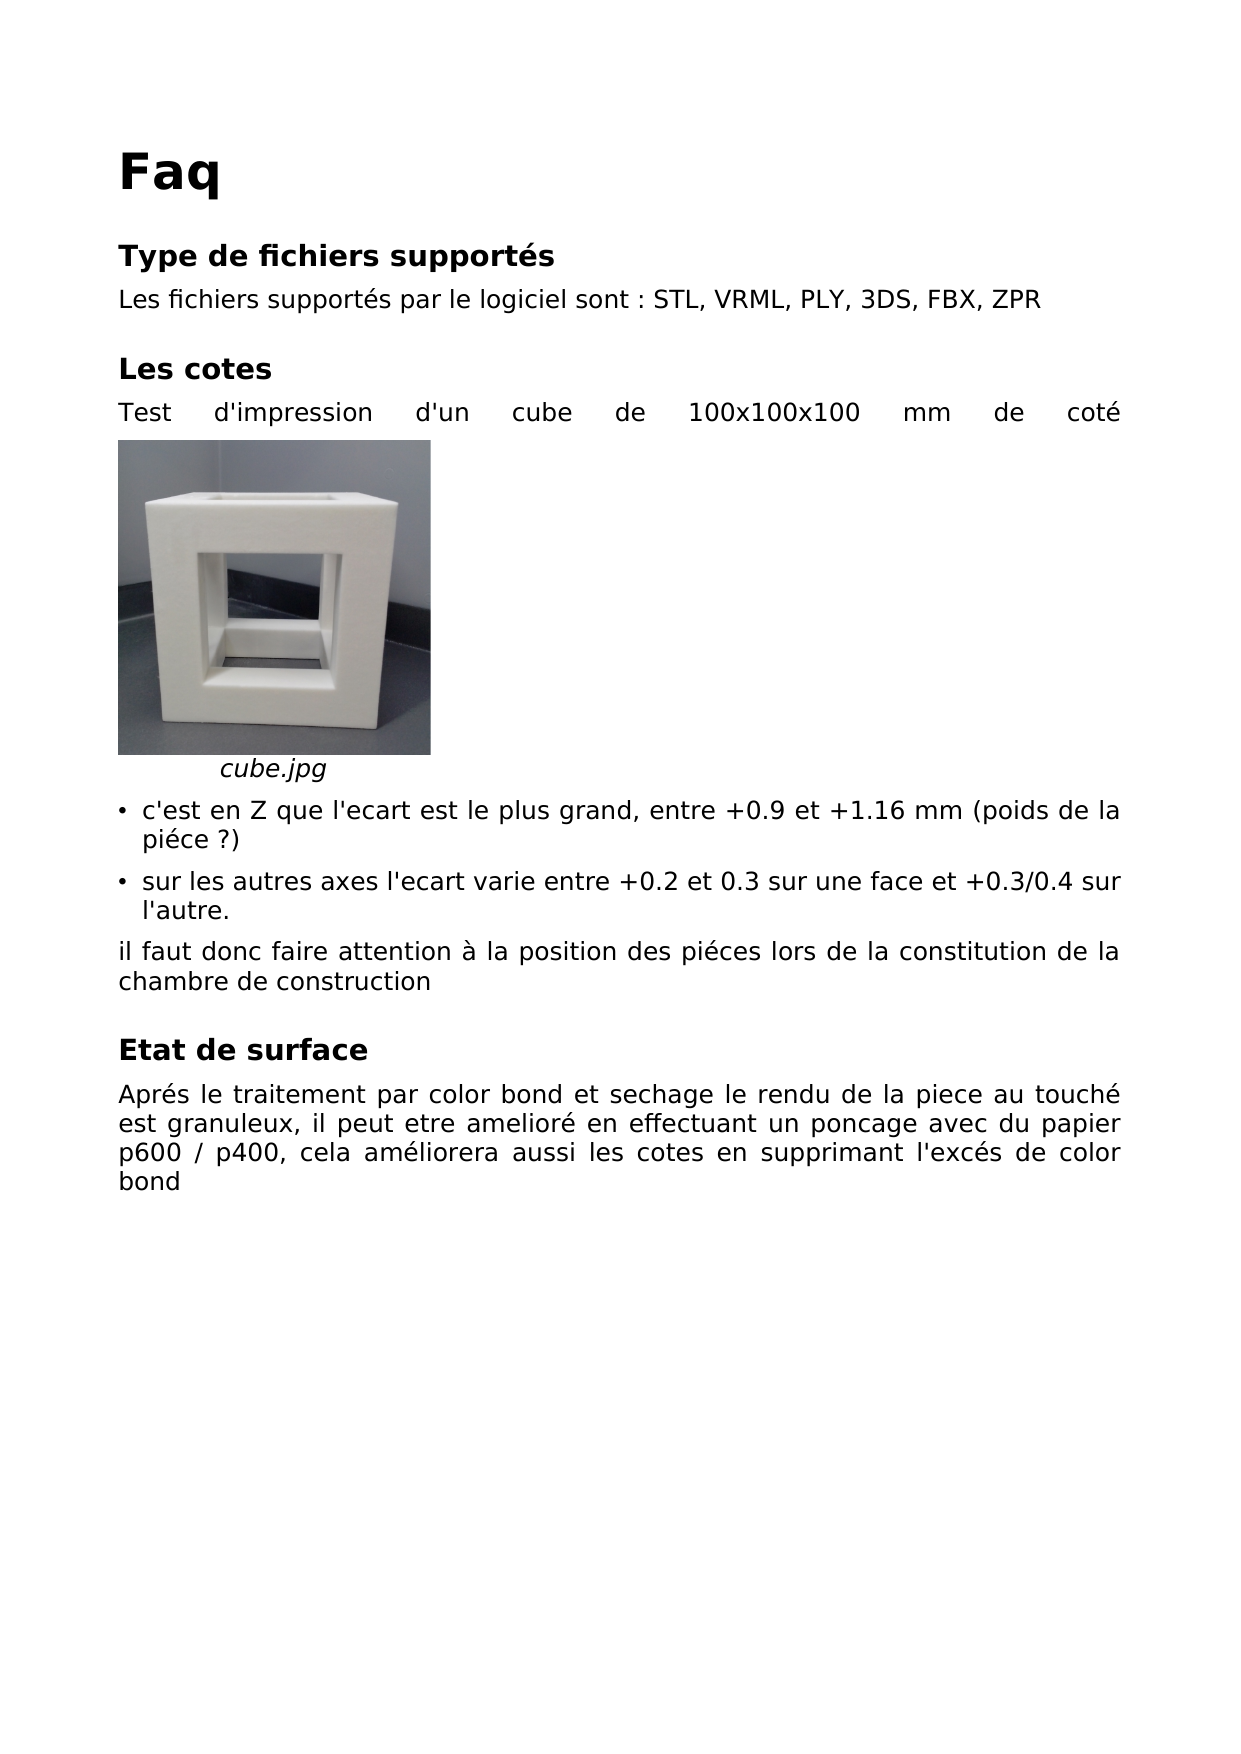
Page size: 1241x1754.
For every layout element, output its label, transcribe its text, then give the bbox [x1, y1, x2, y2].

list c'est en Z que l'ecart est le plus grand, entre +0.9 et +1.16 mm (poids de la piéce ?) [118, 796, 1122, 854]
subtitle Les cotes [118, 352, 1122, 386]
subtitle Faq [118, 143, 1122, 201]
subtitle Etat de surface [118, 1033, 1122, 1067]
text Aprés le traitement par color bond et sechage le rendu de la piece au touché est granuleux, il peut etre amelioré en effectuant un poncage avec du papier p600 / p400, cela améliorera aussi les cotes en supprimant l'excés de color bond [118, 1080, 1122, 1196]
list sur les autres axes l'ecart varie entre +0.2 et 0.3 sur une face et +0.3/0.4 sur l'autre. [118, 867, 1122, 925]
text Les fichiers supportés par le logiciel sont : STL, VRML, PLY, 3DS, FBX, ZPR [118, 285, 1122, 314]
text il faut donc faire attention à la position des piéces lors de la constitution de la chambre de construction [118, 937, 1122, 996]
picture [118, 440, 431, 755]
text Test d'impression d'un cube de 100x100x100 mm de coté [118, 398, 1122, 783]
subtitle Type de fichiers supportés [118, 239, 1122, 273]
text cube.jpg [118, 755, 431, 783]
